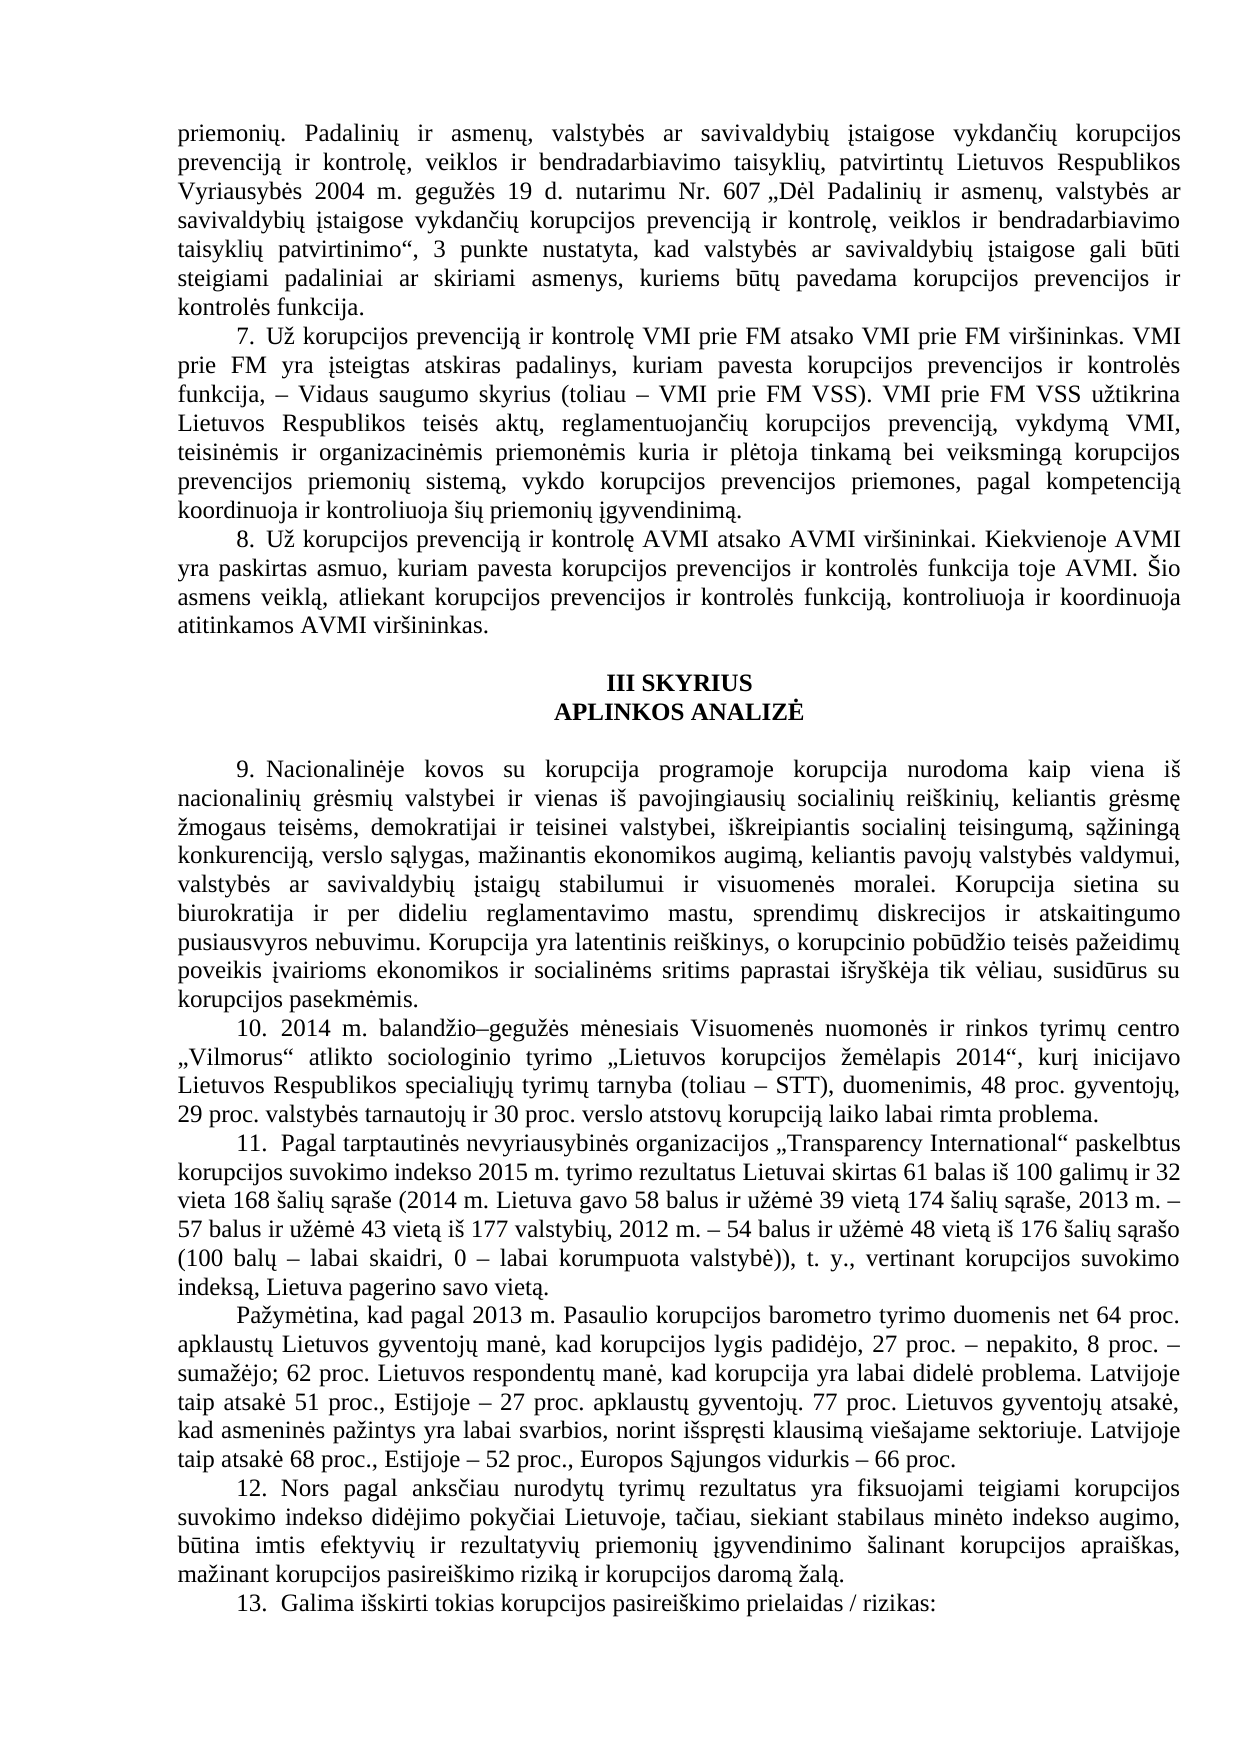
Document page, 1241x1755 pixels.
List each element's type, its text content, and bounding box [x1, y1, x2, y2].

text 13. Galima išskirti tokias korupcijos pasireiškimo prielaidas / rizikas: [177, 1588, 1181, 1617]
text Pažymėtina, kad pagal 2013 m. Pasaulio korupcijos barometro tyrimo duomenis net 64 proc. apklaustų Lietuvos gyventojų manė, kad korupcijos lygis padidėjo, 27 proc. – nepakito, 8 proc. – sumažėjo; 62 proc. Lietuvos respondentų manė, kad korupcija yra labai didelė problema. Latvijoje taip atsakė 51 proc., Estijoje – 27 proc. apklaustų gyventojų. 77 proc. Lietuvos gyventojų atsakė, kad asmeninės pažintys yra labai svarbios, norint išspręsti klausimą viešajame sektoriuje. Latvijoje taip atsakė 68 proc., Estijoje – 52 proc., Europos Sąjungos vidurkis – 66 proc. [177, 1301, 1181, 1473]
text 10. 2014 m. balandžio–gegužės mėnesiais Visuomenės nuomonės ir rinkos tyrimų centro „Vilmorus“ atlikto sociologinio tyrimo „Lietuvos korupcijos žemėlapis 2014“, kurį inicijavo Lietuvos Respublikos specialiųjų tyrimų tarnyba (toliau – STT), duomenimis, 48 proc. gyventojų, 29 proc. valstybės tarnautojų ir 30 proc. verslo atstovų korupciją laiko labai rimta problema. [177, 1013, 1181, 1128]
text 8. Už korupcijos prevenciją ir kontrolę AVMI atsako AVMI viršininkai. Kiekvienoje AVMI yra paskirtas asmuo, kuriam pavesta korupcijos prevencijos ir kontrolės funkcija toje AVMI. Šio asmens veiklą, atliekant korupcijos prevencijos ir kontrolės funkciją, kontroliuoja ir koordinuoja atitinkamos AVMI viršininkas. [177, 523, 1181, 639]
text III SKYRIUS [177, 668, 1181, 697]
text APLINKOS ANALIZĖ [177, 697, 1181, 726]
text 9. Nacionalinėje kovos su korupcija programoje korupcija nurodoma kaip viena iš nacionalinių grėsmių valstybei ir vienas iš pavojingiausių socialinių reiškinių, keliantis grėsmę žmogaus teisėms, demokratijai ir teisinei valstybei, iškreipiantis socialinį teisingumą, sąžiningą konkurenciją, verslo sąlygas, mažinantis ekonomikos augimą, keliantis pavojų valstybės valdymui, valstybės ar savivaldybių įstaigų stabilumui ir visuomenės moralei. Korupcija sietina su biurokratija ir per dideliu reglamentavimo mastu, sprendimų diskrecijos ir atskaitingumo pusiausvyros nebuvimu. Korupcija yra latentinis reiškinys, o korupcinio pobūdžio teisės pažeidimų poveikis įvairioms ekonomikos ir socialinėms sritims paprastai išryškėja tik vėliau, susidūrus su korupcijos pasekmėmis. [177, 754, 1181, 1013]
text priemonių. Padalinių ir asmenų, valstybės ar savivaldybių įstaigose vykdančių korupcijos prevenciją ir kontrolę, veiklos ir bendradarbiavimo taisyklių, patvirtintų Lietuvos Respublikos Vyriausybės 2004 m. gegužės 19 d. nutarimu Nr. 607 „Dėl Padalinių ir asmenų, valstybės ar savivaldybių įstaigose vykdančių korupcijos prevenciją ir kontrolę, veiklos ir bendradarbiavimo taisyklių patvirtinimo“, 3 punkte nustatyta, kad valstybės ar savivaldybių įstaigose gali būti steigiami padaliniai ar skiriami asmenys, kuriems būtų pavedama korupcijos prevencijos ir kontrolės funkcija. [177, 118, 1181, 321]
text 12. Nors pagal anksčiau nurodytų tyrimų rezultatus yra fiksuojami teigiami korupcijos suvokimo indekso didėjimo pokyčiai Lietuvoje, tačiau, siekiant stabilaus minėto indekso augimo, būtina imtis efektyvių ir rezultatyvių priemonių įgyvendinimo šalinant korupcijos apraiškas, mažinant korupcijos pasireiškimo riziką ir korupcijos daromą žalą. [177, 1473, 1181, 1588]
text 11. Pagal tarptautinės nevyriausybinės organizacijos „Transparency International“ paskelbtus korupcijos suvokimo indekso 2015 m. tyrimo rezultatus Lietuvai skirtas 61 balas iš 100 galimų ir 32 vieta 168 šalių sąraše (2014 m. Lietuva gavo 58 balus ir užėmė 39 vietą 174 šalių sąraše, 2013 m. – 57 balus ir užėmė 43 vietą iš 177 valstybių, 2012 m. – 54 balus ir užėmė 48 vietą iš 176 šalių sąrašo (100 balų – labai skaidri, 0 – labai korumpuota valstybė)), t. y., vertinant korupcijos suvokimo indeksą, Lietuva pagerino savo vietą. [177, 1128, 1181, 1301]
text 7. Už korupcijos prevenciją ir kontrolę VMI prie FM atsako VMI prie FM viršininkas. VMI prie FM yra įsteigtas atskiras padalinys, kuriam pavesta korupcijos prevencijos ir kontrolės funkcija, – Vidaus saugumo skyrius (toliau – VMI prie FM VSS). VMI prie FM VSS užtikrina Lietuvos Respublikos teisės aktų, reglamentuojančių korupcijos prevenciją, vykdymą VMI, teisinėmis ir organizacinėmis priemonėmis kuria ir plėtoja tinkamą bei veiksmingą korupcijos prevencijos priemonių sistemą, vykdo korupcijos prevencijos priemones, pagal kompetenciją koordinuoja ir kontroliuoja šių priemonių įgyvendinimą. [177, 321, 1181, 523]
